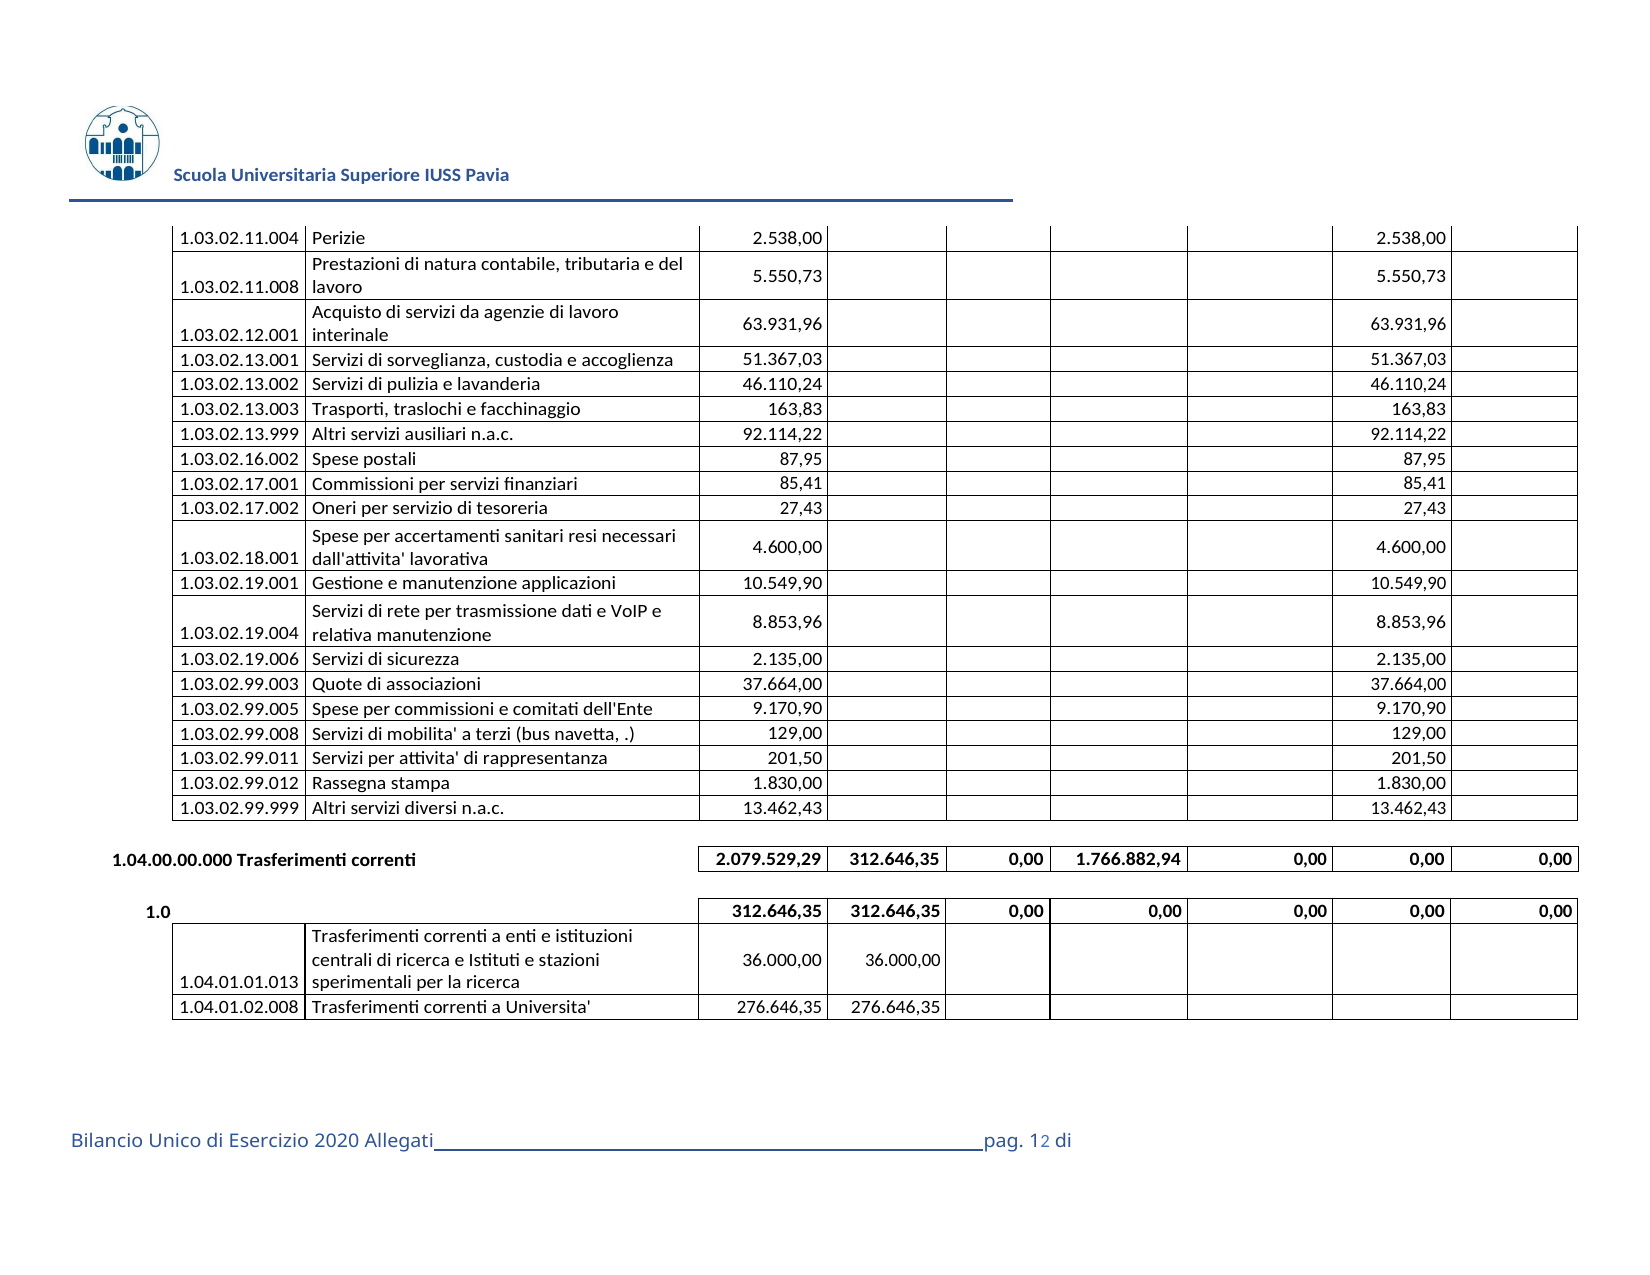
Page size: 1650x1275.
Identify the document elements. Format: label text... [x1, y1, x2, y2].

table_cell [1452, 672, 1577, 696]
table_header 1.766.882,94 [1051, 847, 1187, 871]
table_cell 276.646,35 [699, 995, 827, 1019]
table_cell [1188, 422, 1332, 446]
table_header [1452, 226, 1577, 251]
table_cell [1188, 252, 1332, 298]
table_cell Servizi per attivita' di rappresentanza [306, 746, 699, 770]
table_cell 4.600,00 [1333, 521, 1451, 570]
table_cell 163,83 [700, 397, 827, 421]
table_cell [1051, 771, 1187, 795]
table_cell [947, 252, 1050, 298]
table_cell [1452, 397, 1577, 421]
table_cell [946, 924, 1049, 994]
table_cell 201,50 [1333, 746, 1451, 770]
table_cell 201,50 [700, 746, 827, 770]
table_cell Servizi di sorveglianza, custodia e accoglienza [306, 347, 699, 371]
table_cell Spese per commissioni e comitati dell'Ente [306, 697, 699, 720]
table_cell [947, 300, 1050, 346]
table_cell 1.03.02.17.001 [173, 472, 305, 495]
table_header [947, 226, 1050, 251]
table_cell [1051, 252, 1187, 298]
table_cell 1.03.02.11.008 [173, 252, 305, 298]
table_cell [1051, 796, 1187, 820]
table_cell [1452, 300, 1577, 346]
table_header 0,00 [1333, 847, 1451, 871]
table_cell 9.170,90 [700, 697, 827, 720]
table_cell [1452, 496, 1577, 520]
table_cell [1188, 924, 1332, 994]
table_cell Oneri per servizio di tesoreria [306, 496, 699, 520]
table_cell [1452, 697, 1577, 720]
table_cell [1051, 372, 1187, 396]
table_cell [1051, 472, 1187, 495]
table_cell [1188, 771, 1332, 795]
table_cell [828, 771, 946, 795]
table_cell [1188, 796, 1332, 820]
table_cell [1188, 496, 1332, 520]
table_cell 1.04.01.01.013 [173, 924, 304, 994]
table_cell 63.931,96 [700, 300, 827, 346]
table_cell [1051, 924, 1187, 994]
table_cell [828, 397, 946, 421]
table_header 0,00 [1333, 899, 1450, 923]
table_cell Rassegna stampa [306, 771, 699, 795]
table_cell 1.03.02.12.001 [173, 300, 305, 346]
table_cell 1.830,00 [1333, 771, 1451, 795]
table_cell 37.664,00 [1333, 672, 1451, 696]
table_cell 36.000,00 [699, 924, 827, 994]
text 1.04.01.00.000 Trasferimenti correnti a Amministrazioni Pubbliche [145, 898, 172, 994]
table_cell [1452, 252, 1577, 298]
table_cell [1188, 397, 1332, 421]
table_cell 1.03.02.13.999 [173, 422, 305, 446]
table_header 0,00 [1452, 847, 1578, 871]
table_cell [1452, 347, 1577, 371]
table_cell Spese per accertamenti sanitari resi necessari dall'attivita' lavorativa [306, 521, 699, 570]
table_cell [947, 472, 1050, 495]
table_cell 5.550,73 [1333, 252, 1451, 298]
table_header 0,00 [947, 847, 1050, 871]
table_cell 87,95 [1333, 447, 1451, 471]
table_cell Altri servizi ausiliari n.a.c. [306, 422, 699, 446]
table_cell [1188, 995, 1332, 1019]
table_cell [828, 252, 946, 298]
table_cell 85,41 [700, 472, 827, 495]
table_cell [828, 796, 946, 820]
table_cell 1.03.02.13.001 [173, 347, 305, 371]
table_cell [947, 596, 1050, 646]
table_cell Trasferimenti correnti a Universita' [306, 995, 698, 1019]
table_cell [1452, 422, 1577, 446]
table_cell [828, 571, 946, 595]
table_cell 2.135,00 [700, 647, 827, 671]
table_cell [1051, 496, 1187, 520]
table_header 0,00 [946, 899, 1049, 923]
table_cell 51.367,03 [700, 347, 827, 371]
table_cell 2.135,00 [1333, 647, 1451, 671]
table_cell 1.03.02.13.002 [173, 372, 305, 396]
table_cell [946, 995, 1049, 1019]
table_cell [828, 372, 946, 396]
table_cell [947, 721, 1050, 745]
table_cell 1.03.02.99.011 [173, 746, 305, 770]
table_cell Servizi di mobilita' a terzi (bus navetta, .) [306, 721, 699, 745]
table_cell [1452, 472, 1577, 495]
table_cell [1188, 447, 1332, 471]
table_cell [947, 746, 1050, 770]
table_header [1051, 226, 1187, 251]
table_cell [1051, 397, 1187, 421]
table_cell [1188, 596, 1332, 646]
table_cell [1451, 924, 1577, 994]
table_cell [1188, 300, 1332, 346]
table_cell 1.830,00 [700, 771, 827, 795]
table_cell 1.03.02.99.008 [173, 721, 305, 745]
table_header 312.646,35 [828, 847, 946, 871]
table_cell 1.03.02.16.002 [173, 447, 305, 471]
table_cell 163,83 [1333, 397, 1451, 421]
table_cell [947, 771, 1050, 795]
table_cell [1188, 721, 1332, 745]
table_cell [1051, 721, 1187, 745]
table_cell [947, 521, 1050, 570]
table_cell [947, 372, 1050, 396]
table_cell [1051, 447, 1187, 471]
table_cell 27,43 [1333, 496, 1451, 520]
table_cell [947, 496, 1050, 520]
table_cell Servizi di sicurezza [306, 647, 699, 671]
table_cell Servizi di pulizia e lavanderia [306, 372, 699, 396]
text 1.04.00.00.000 Trasferimenti correnti [112, 849, 1589, 873]
table_cell 13.462,43 [1333, 796, 1451, 820]
table_header Perizie [306, 226, 699, 251]
table_cell 9.170,90 [1333, 697, 1451, 720]
table_header 0,00 [1188, 899, 1332, 923]
table_cell [1051, 672, 1187, 696]
table_cell Commissioni per servizi finanziari [306, 472, 699, 495]
table_cell [1188, 571, 1332, 595]
table_cell [1452, 571, 1577, 595]
table_cell 10.549,90 [700, 571, 827, 595]
table_cell Quote di associazioni [306, 672, 699, 696]
table_header 0,00 [1188, 847, 1332, 871]
table_cell [947, 397, 1050, 421]
table_cell [1452, 647, 1577, 671]
table_cell [828, 521, 946, 570]
table_cell [947, 347, 1050, 371]
table_cell [828, 472, 946, 495]
table_cell 85,41 [1333, 472, 1451, 495]
table_cell 1.03.02.99.999 [173, 796, 305, 820]
table_cell Acquisto di servizi da agenzie di lavoro interinale [306, 300, 699, 346]
table_cell 51.367,03 [1333, 347, 1451, 371]
table_cell [1452, 746, 1577, 770]
table_cell [1051, 697, 1187, 720]
table_cell [1051, 422, 1187, 446]
table_cell [1188, 697, 1332, 720]
table_header [172, 898, 698, 923]
table_cell 1.03.02.99.012 [173, 771, 305, 795]
table_cell 1.03.02.19.001 [173, 571, 305, 595]
table_cell 1.03.02.19.006 [173, 647, 305, 671]
table_cell [947, 672, 1050, 696]
table_header [828, 226, 946, 251]
table_header 312.646,35 [828, 899, 945, 923]
table_cell Prestazioni di natura contabile, tributaria e del lavoro [306, 252, 699, 298]
table_cell 92.114,22 [700, 422, 827, 446]
table_cell [1333, 924, 1450, 994]
table_cell [947, 571, 1050, 595]
table_cell Gestione e manutenzione applicazioni [306, 571, 699, 595]
table_cell [828, 300, 946, 346]
table_cell [828, 347, 946, 371]
table_cell [1452, 521, 1577, 570]
table_cell 1.03.02.99.003 [173, 672, 305, 696]
table_cell Trasporti, traslochi e facchinaggio [306, 397, 699, 421]
table_cell [1452, 447, 1577, 471]
table_cell [828, 721, 946, 745]
table_cell 129,00 [700, 721, 827, 745]
table_cell [828, 422, 946, 446]
table_cell [828, 746, 946, 770]
table_cell [828, 496, 946, 520]
table_header 2.538,00 [1333, 226, 1451, 251]
table_cell Servizi di rete per trasmissione dati e VoIP e relativa manutenzione [306, 596, 699, 646]
table_cell Trasferimenti correnti a enti e istituzioni centrali di ricerca e Istituti e stazioni sperimentali per la ricerca [306, 924, 698, 994]
table_cell [1051, 746, 1187, 770]
table_cell 8.853,96 [1333, 596, 1451, 646]
table_cell [828, 647, 946, 671]
table_cell [828, 672, 946, 696]
table_cell [1188, 347, 1332, 371]
table_cell [1452, 372, 1577, 396]
table_cell 63.931,96 [1333, 300, 1451, 346]
table_cell [1051, 300, 1187, 346]
table_cell 27,43 [700, 496, 827, 520]
table_cell [1452, 771, 1577, 795]
table_cell 5.550,73 [700, 252, 827, 298]
table_cell [947, 796, 1050, 820]
table_cell [1452, 596, 1577, 646]
text 1.04.01.00.000 Trasferimenti correnti a Amministrazioni Pubbliche [171, 898, 1589, 1023]
table_cell 1.03.02.17.002 [173, 496, 305, 520]
table_cell [1051, 596, 1187, 646]
table_header 0,00 [1051, 899, 1187, 923]
table_cell [947, 447, 1050, 471]
table_header [1188, 226, 1332, 251]
table_cell [1188, 672, 1332, 696]
table_cell [828, 447, 946, 471]
table_cell 129,00 [1333, 721, 1451, 745]
table_cell 1.04.01.02.008 [173, 995, 304, 1019]
table_header 312.646,35 [699, 899, 827, 923]
table_cell 276.646,35 [828, 995, 945, 1019]
table_cell [1051, 521, 1187, 570]
table_cell [1452, 796, 1577, 820]
table_cell Altri servizi diversi n.a.c. [306, 796, 699, 820]
table_cell 1.03.02.19.004 [173, 596, 305, 646]
table_cell [1188, 647, 1332, 671]
table_cell 4.600,00 [700, 521, 827, 570]
table_cell [947, 422, 1050, 446]
table_cell 1.03.02.13.003 [173, 397, 305, 421]
table_cell [828, 697, 946, 720]
table_cell [1051, 647, 1187, 671]
table_cell 36.000,00 [828, 924, 945, 994]
table_header 1.03.02.11.004 [173, 226, 305, 251]
table_cell [947, 647, 1050, 671]
table_cell [1051, 995, 1187, 1019]
table_header 2.079.529,29 [699, 847, 827, 871]
table_cell [1452, 721, 1577, 745]
table_cell [1188, 472, 1332, 495]
table_cell 13.462,43 [700, 796, 827, 820]
table_cell 8.853,96 [700, 596, 827, 646]
table_header 0,00 [1451, 899, 1577, 923]
table_cell [1051, 347, 1187, 371]
table_cell 46.110,24 [1333, 372, 1451, 396]
table_cell 10.549,90 [1333, 571, 1451, 595]
table_cell 92.114,22 [1333, 422, 1451, 446]
table_cell [1188, 746, 1332, 770]
table_cell [1451, 995, 1577, 1019]
table_cell 1.03.02.99.005 [173, 697, 305, 720]
table_cell [1188, 521, 1332, 570]
table_cell [947, 697, 1050, 720]
table_header 2.538,00 [700, 226, 827, 251]
table_cell 1.03.02.18.001 [173, 521, 305, 570]
table_cell [828, 596, 946, 646]
table_cell [1188, 372, 1332, 396]
table_cell 37.664,00 [700, 672, 827, 696]
table_cell [1333, 995, 1450, 1019]
table_cell [1051, 571, 1187, 595]
table_cell 87,95 [700, 447, 827, 471]
table_cell 46.110,24 [700, 372, 827, 396]
table_cell Spese postali [306, 447, 699, 471]
